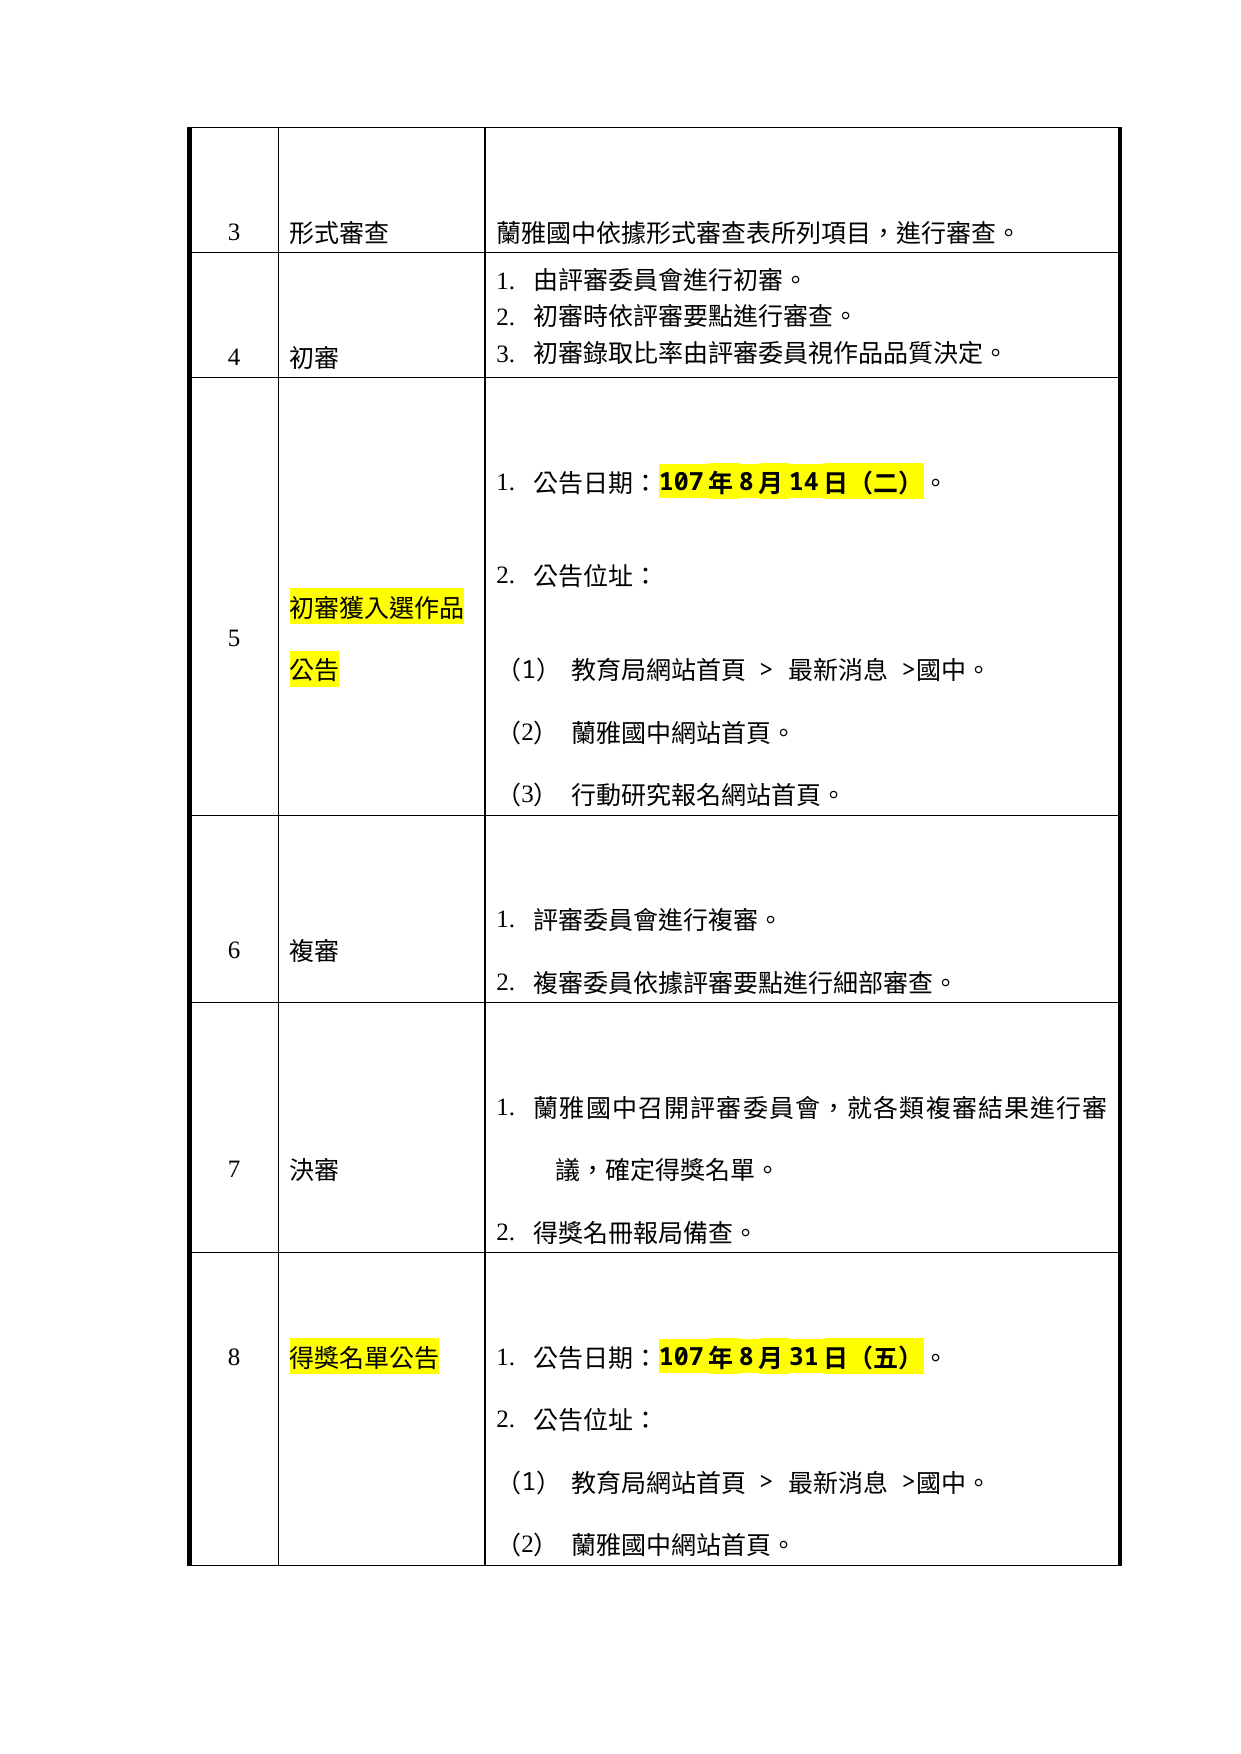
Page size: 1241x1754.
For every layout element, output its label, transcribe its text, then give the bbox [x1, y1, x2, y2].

table_cell 由評審委員會進行初審。 初審時依評審要點進行審查。 初審錄取比率由評審委員視作品品質決定。 [486, 253, 1118, 377]
table_cell 3 [192, 128, 278, 252]
table_cell 初審獲入選作品公告 [279, 378, 484, 814]
table_cell 6 [192, 816, 278, 1002]
table_cell 蘭雅國中召開評審委員會，就各類複審結果進行審議，確定得獎名單。 得獎名冊報局備查。 [486, 1003, 1118, 1252]
table_cell 4 [192, 253, 278, 377]
table_cell 形式審查 [279, 128, 484, 252]
table_cell 複審 [279, 816, 484, 1002]
table_cell 得獎名單公告 [279, 1253, 484, 1564]
table_cell 5 [192, 378, 278, 814]
table_cell 公告日期：107年8月31日（五）。 公告位址： 教育局網站首頁 > 最新消息 >國中。 蘭雅國中網站首頁。 行動研究報名網站首頁。 [486, 1253, 1118, 1564]
table_cell 7 [192, 1003, 278, 1252]
table_cell 決審 [279, 1003, 484, 1252]
table_cell 8 [192, 1253, 278, 1564]
table_cell 蘭雅國中依據形式審查表所列項目，進行審查。 [486, 128, 1118, 252]
table_cell 公告日期：107年8月14日（二）。 公告位址： 教育局網站首頁 > 最新消息 >國中。 蘭雅國中網站首頁。 行動研究報名網站首頁。 [486, 378, 1118, 814]
table_cell 評審委員會進行複審。 複審委員依據評審要點進行細部審查。 [486, 816, 1118, 1002]
table_cell 初審 [279, 253, 484, 377]
